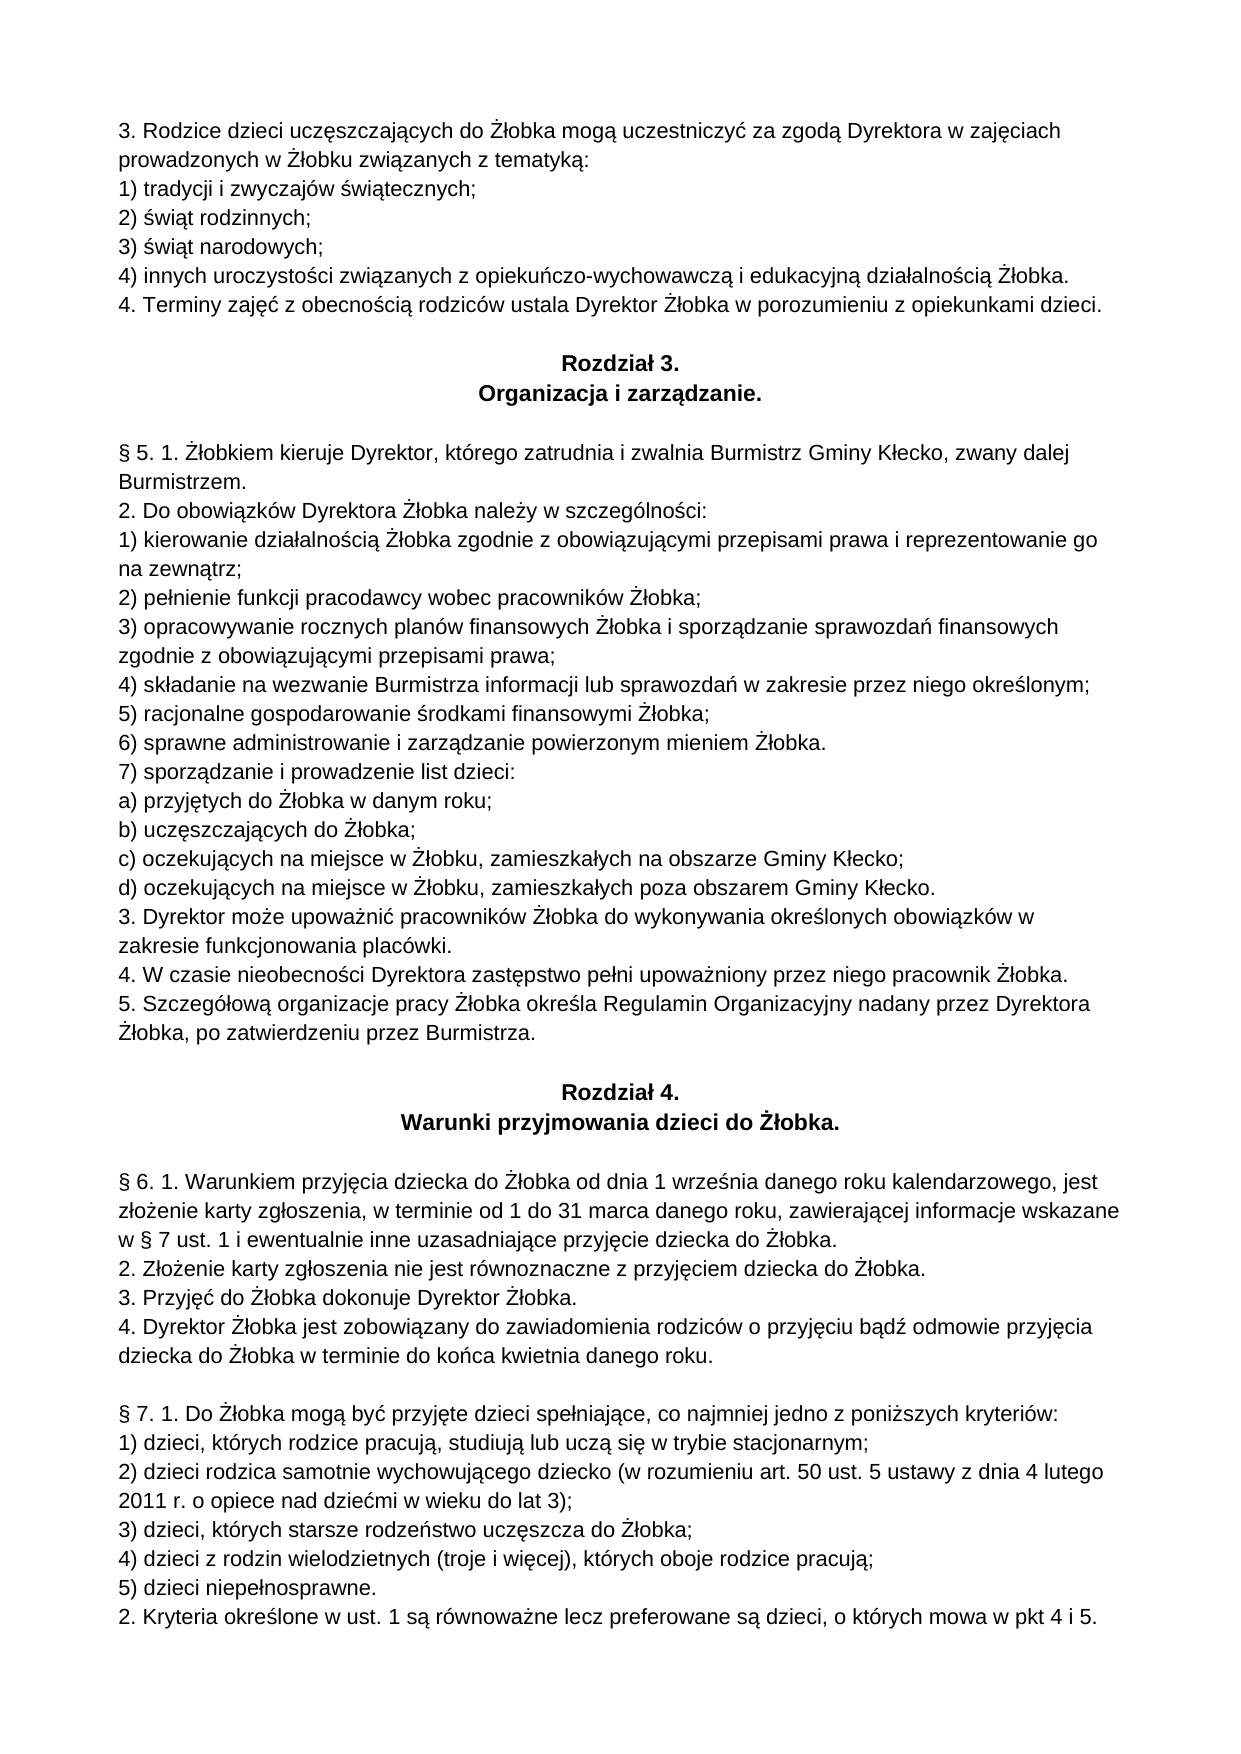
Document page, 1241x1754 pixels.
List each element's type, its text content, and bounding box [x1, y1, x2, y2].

list 5) dzieci niepełnosprawne. [118, 1574, 1122, 1600]
list 2) pełnienie funkcji pracodawcy wobec pracowników Żłobka; [118, 585, 1122, 610]
text Rozdział 3. Organizacja i zarządzanie. [118, 350, 1122, 406]
list 4. W czasie nieobecności Dyrektora zastępstwo pełni upoważniony przez niego pracownik Żłobka. [118, 962, 1122, 987]
list 4. Terminy zajęć z obecnością rodziców ustala Dyrektor Żłobka w porozumieniu z opiekunkami dzieci. [118, 292, 1122, 317]
list § 7. 1. Do Żłobka mogą być przyjęte dzieci spełniające, co najmniej jedno z poniższych kryteriów: [118, 1372, 1122, 1426]
list a) przyjętych do Żłobka w danym roku; [118, 788, 1122, 813]
list 4) innych uroczystości związanych z opiekuńczo-wychowawczą i edukacyjną działalnością Żłobka. [118, 263, 1122, 288]
list 6) sprawne administrowanie i zarządzanie powierzonym mieniem Żłobka. [118, 730, 1122, 755]
list 3) świąt narodowych; [118, 234, 1122, 259]
list 1) dzieci, których rodzice pracują, studiują lub uczą się w trybie stacjonarnym; [118, 1430, 1122, 1455]
list c) oczekujących na miejsce w Żłobku, zamieszkałych na obszarze Gminy Kłecko; [118, 846, 1122, 871]
list 2. Złożenie karty zgłoszenia nie jest równoznaczne z przyjęciem dziecka do Żłobka. [118, 1256, 1122, 1281]
list 3. Dyrektor może upoważnić pracowników Żłobka do wykonywania określonych obowiązków w zakresie funkcjonowania placówki. [118, 904, 1122, 958]
list 2. Kryteria określone w ust. 1 są równoważne lecz preferowane są dzieci, o których mowa w pkt 4 i 5. [118, 1603, 1122, 1629]
text § 6. 1. Warunkiem przyjęcia dziecka do Żłobka od dnia 1 września danego roku kalendarzowego, jest złożenie karty zgłoszenia, w terminie od 1 do 31 marca danego roku, zawierającej informacje wskazane w § 7 ust. 1 i ewentualnie inne uzasadniające przyjęcie dziecka do Żłobka. [118, 1139, 1122, 1252]
list 5. Szczegółową organizacje pracy Żłobka określa Regulamin Organizacyjny nadany przez Dyrektora Żłobka, po zatwierdzeniu przez Burmistrza. [118, 991, 1122, 1045]
list 2) świąt rodzinnych; [118, 205, 1122, 230]
text § 5. 1. Żłobkiem kieruje Dyrektor, którego zatrudnia i zwalnia Burmistrz Gminy Kłecko, zwany dalej Burmistrzem. [118, 410, 1122, 494]
list 5) racjonalne gospodarowanie środkami finansowymi Żłobka; [118, 701, 1122, 726]
list b) uczęszczających do Żłobka; [118, 817, 1122, 842]
list 2) dzieci rodzica samotnie wychowującego dziecko (w rozumieniu art. 50 ust. 5 ustawy z dnia 4 lutego 2011 r. o opiece nad dziećmi w wieku do lat 3); [118, 1459, 1122, 1513]
text Rozdział 4. Warunki przyjmowania dzieci do Żłobka. [118, 1048, 1122, 1135]
list 3) opracowywanie rocznych planów finansowych Żłobka i sporządzanie sprawozdań finansowych zgodnie z obowiązującymi przepisami prawa; [118, 614, 1122, 668]
list 3. Przyjęć do Żłobka dokonuje Dyrektor Żłobka. [118, 1285, 1122, 1310]
list 1) tradycji i zwyczajów świątecznych; [118, 176, 1122, 201]
list 4) składanie na wezwanie Burmistrza informacji lub sprawozdań w zakresie przez niego określonym; [118, 672, 1122, 697]
list 1) kierowanie działalnością Żłobka zgodnie z obowiązującymi przepisami prawa i reprezentowanie go na zewnątrz; [118, 527, 1122, 581]
list 4) dzieci z rodzin wielodzietnych (troje i więcej), których oboje rodzice pracują; [118, 1546, 1122, 1571]
list 3. Rodzice dzieci uczęszczających do Żłobka mogą uczestniczyć za zgodą Dyrektora w zajęciach prowadzonych w Żłobku związanych z tematyką: [118, 118, 1122, 172]
list 7) sporządzanie i prowadzenie list dzieci: [118, 759, 1122, 784]
list 3) dzieci, których starsze rodzeństwo uczęszcza do Żłobka; [118, 1517, 1122, 1542]
list 4. Dyrektor Żłobka jest zobowiązany do zawiadomienia rodziców o przyjęciu bądź odmowie przyjęcia dziecka do Żłobka w terminie do końca kwietnia danego roku. [118, 1314, 1122, 1368]
list d) oczekujących na miejsce w Żłobku, zamieszkałych poza obszarem Gminy Kłecko. [118, 875, 1122, 900]
list 2. Do obowiązków Dyrektora Żłobka należy w szczególności: [118, 498, 1122, 523]
